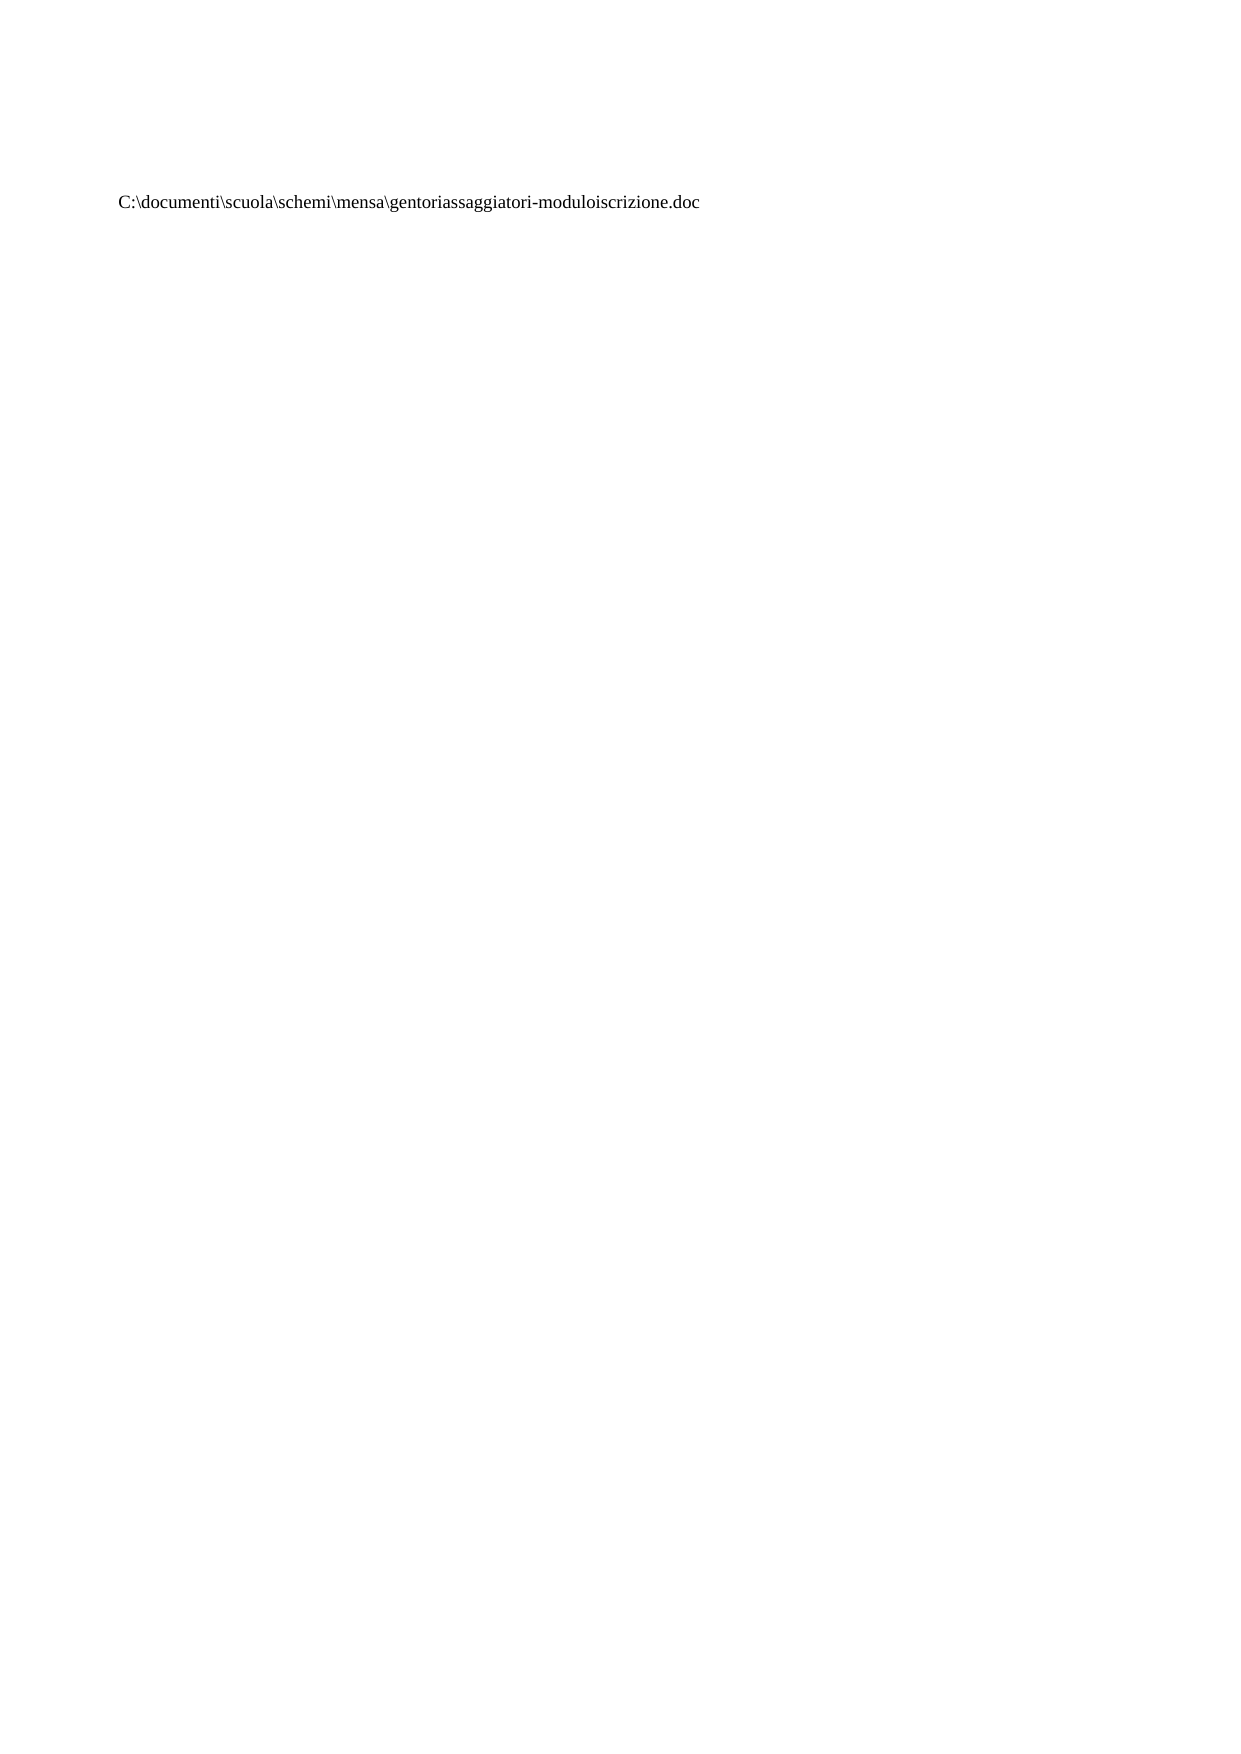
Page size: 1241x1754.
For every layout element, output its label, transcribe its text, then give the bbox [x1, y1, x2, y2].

text C:\documenti\scuola\schemi\mensa\gentoriassaggiatori-moduloiscrizione.doc [118, 191, 1122, 212]
